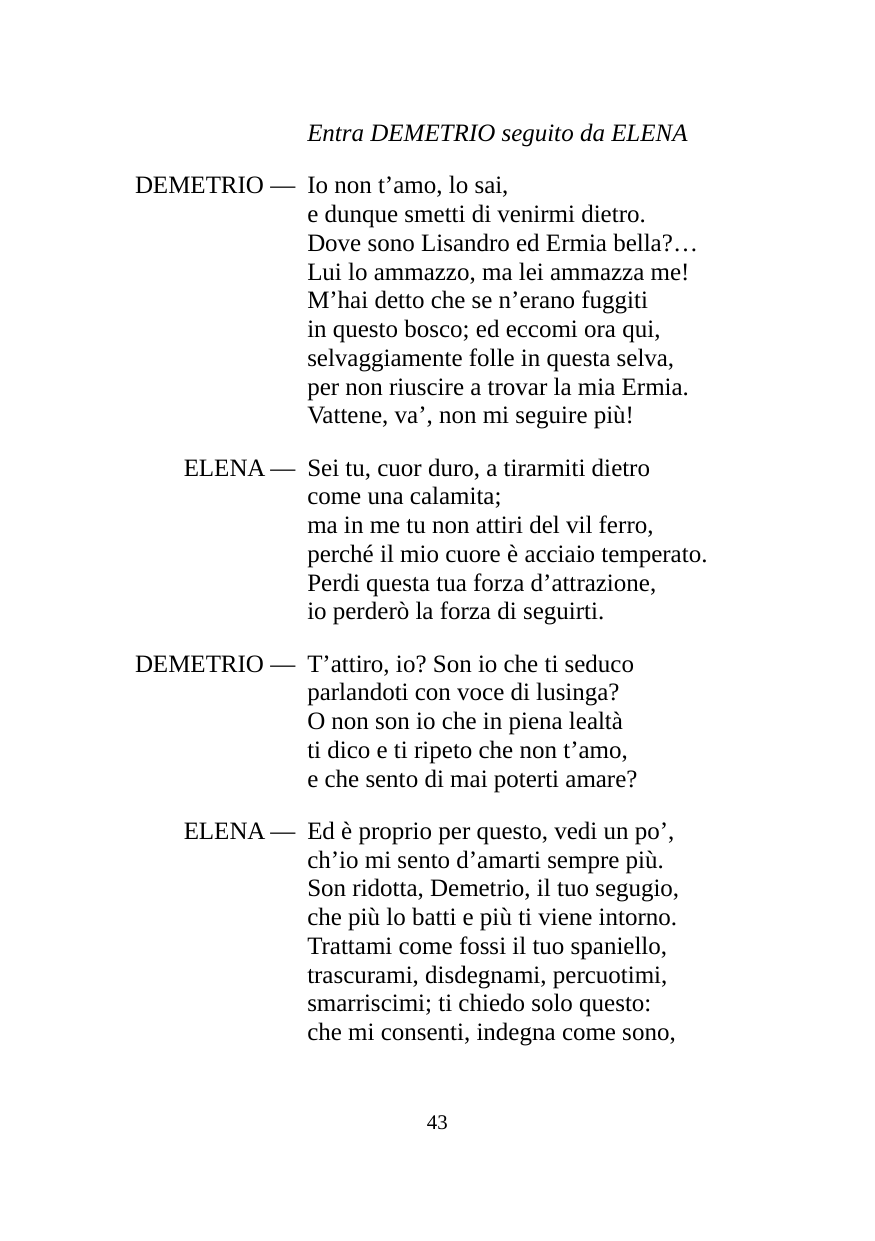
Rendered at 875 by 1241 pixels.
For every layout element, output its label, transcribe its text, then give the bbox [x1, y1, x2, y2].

table_cell T’attiro, io? Son io che ti seduco parlandoti con voce di lusinga? O non son io che in piena lealtà ti dico e ti ripeto che non t’amo, e che sento di mai poterti amare? [301, 637, 768, 804]
table_cell ELENA — [106, 441, 301, 637]
table_cell ELENA — [106, 804, 301, 1058]
table_cell Sei tu, cuor duro, a tirarmiti dietro come una calamita; ma in me tu non attiri del vil ferro, perché il mio cuore è acciaio temperato. Perdi questa tua forza d’attrazione, io perderò la forza di seguirti. [301, 441, 768, 637]
table_cell Entra DEMETRIO seguito da ELENA [301, 106, 768, 158]
table_cell [106, 106, 301, 158]
table_cell DEMETRIO — [106, 637, 301, 804]
table_cell Io non t’amo, lo sai, e dunque smetti di venirmi dietro. Dove sono Lisandro ed Ermia bella?… Lui lo ammazzo, ma lei ammazza me! M’hai detto che se n’erano fuggiti in questo bosco; ed eccomi ora qui, selvaggiamente folle in questa selva, per non riuscire a trovar la mia Ermia. Vattene, va’, non mi seguire più! [301, 159, 768, 441]
table_cell DEMETRIO — [106, 159, 301, 441]
table_cell Ed è proprio per questo, vedi un po’, ch’io mi sento d’amarti sempre più. Son ridotta, Demetrio, il tuo segugio, che più lo batti e più ti viene intorno. Trattami come fossi il tuo spaniello, trascurami, disdegnami, percuotimi, smarriscimi; ti chiedo solo questo: che mi consenti, indegna come sono, [301, 804, 768, 1058]
